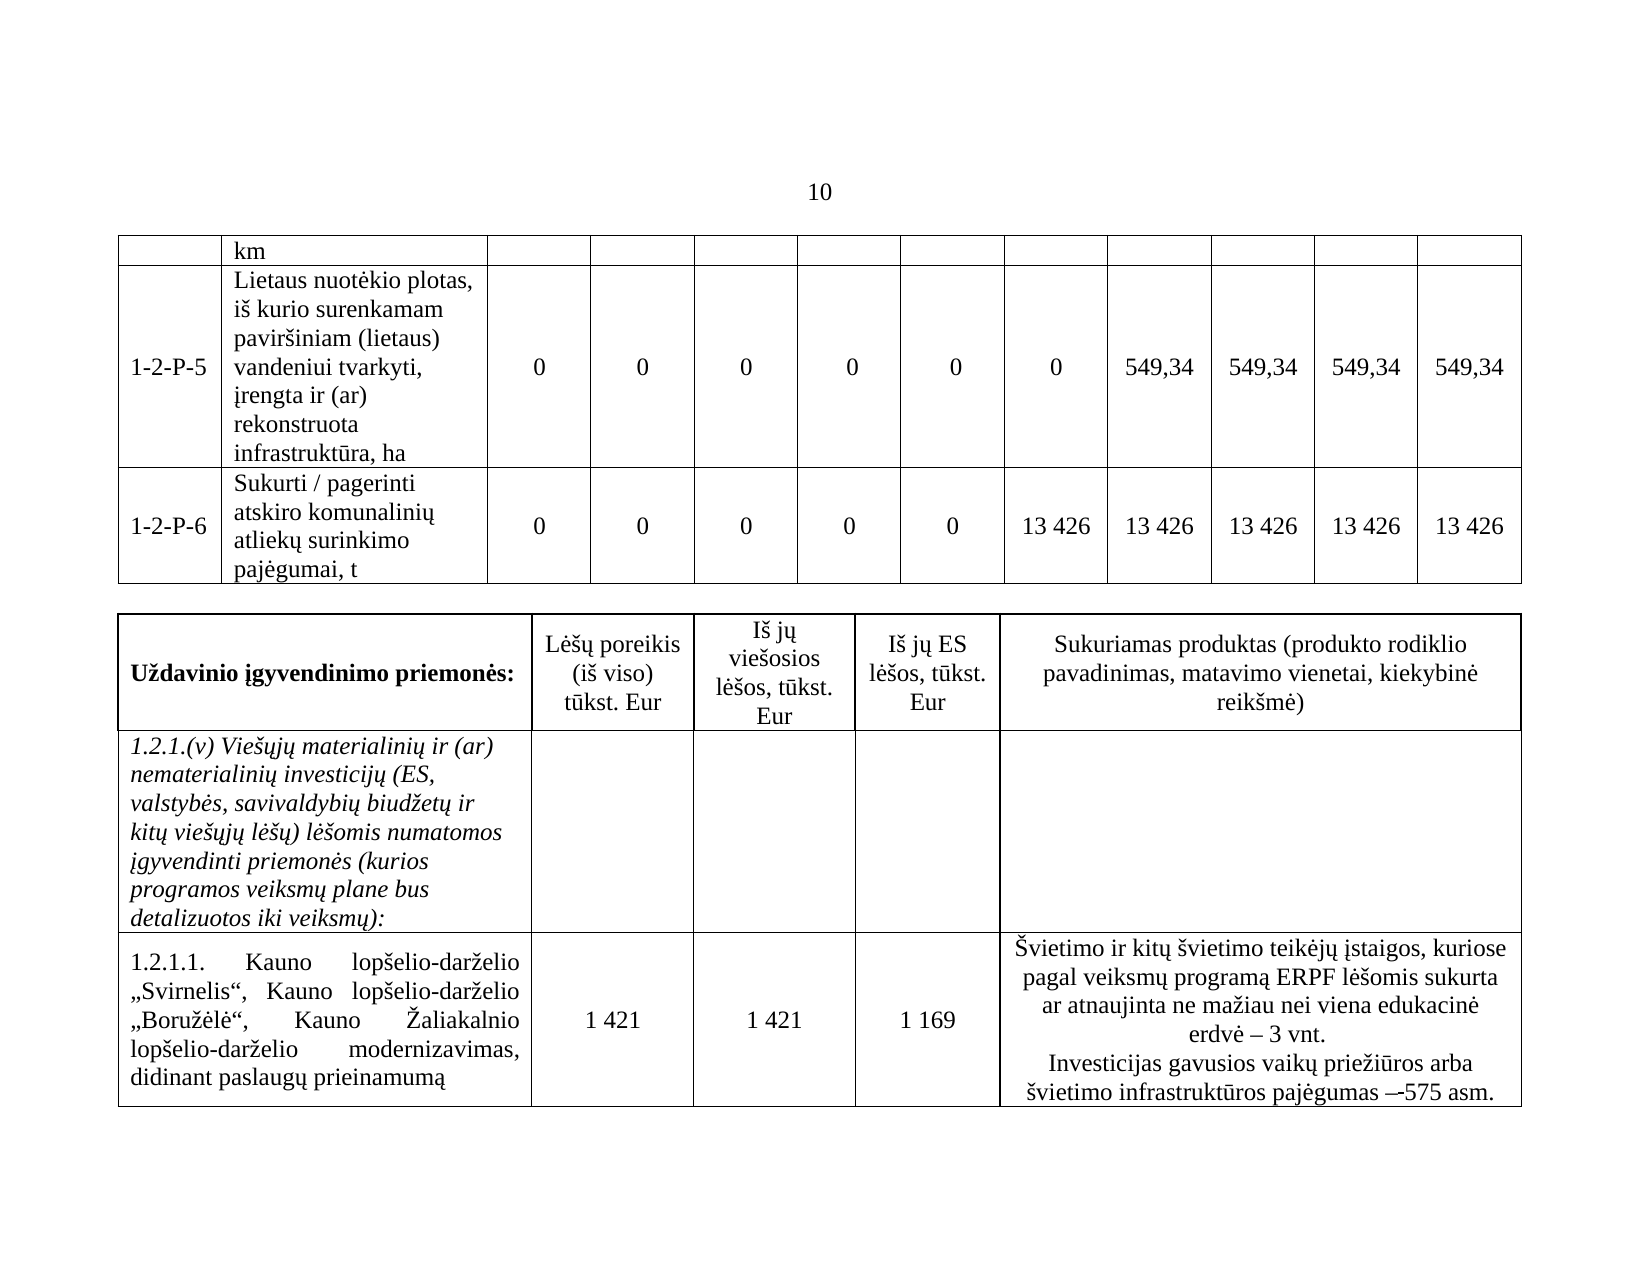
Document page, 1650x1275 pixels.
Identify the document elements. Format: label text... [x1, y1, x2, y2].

table_cell 1.2.1.(v) Viešųjų materialinių ir (ar) nematerialinių investicijų (ES, valstybės, savivaldybių biudžetų ir kitų viešųjų lėšų) lėšomis numatomos įgyvendinti priemonės (kurios programos veiksmų plane bus detalizuotos iki veiksmų): [119, 731, 531, 932]
table_cell 1 421 [532, 933, 693, 1106]
table_cell km [222, 236, 487, 264]
table_cell [694, 731, 855, 932]
table_cell [798, 236, 900, 264]
table_header Iš jų ES lėšos, tūkst. Eur [856, 615, 999, 730]
table_cell [1108, 236, 1211, 264]
table_cell [488, 236, 590, 264]
table_cell 13 426 [1212, 468, 1314, 583]
table_cell [901, 236, 1004, 264]
table_header Lėšų poreikis (iš viso) tūkst. Eur [533, 615, 693, 730]
table_cell 0 [695, 266, 797, 467]
table_cell [591, 236, 694, 264]
table_cell 1-2-P-5 [119, 266, 221, 467]
table_cell 1 169 [856, 933, 999, 1106]
table_cell 0 [488, 468, 590, 583]
table_cell [1005, 236, 1107, 264]
table_cell [1315, 236, 1417, 264]
table_cell 549,34 [1108, 266, 1211, 467]
table_header Iš jų viešosios lėšos, tūkst. Eur [695, 615, 854, 730]
table_cell Sukurti / pagerinti atskiro komunalinių atliekų surinkimo pajėgumai, t [222, 468, 487, 583]
table_cell Lietaus nuotėkio plotas, iš kurio surenkamam paviršiniam (lietaus) vandeniui tvarkyti, įrengta ir (ar) rekonstruota infrastruktūra, ha [222, 266, 487, 467]
table_cell 13 426 [1315, 468, 1417, 583]
table_cell [1212, 236, 1314, 264]
table_cell 13 426 [1005, 468, 1107, 583]
table_header Uždavinio įgyvendinimo priemonės: [119, 615, 531, 730]
table_cell 0 [798, 468, 900, 583]
table_cell 0 [901, 266, 1004, 467]
table_cell 0 [798, 266, 900, 467]
table_cell 1 421 [694, 933, 855, 1106]
table_cell 0 [695, 468, 797, 583]
table_cell 1.2.1.1. Kauno lopšelio-darželio „Svirnelis“, Kauno lopšelio-darželio „Boružėlė“, Kauno Žaliakalnio lopšelio-darželio modernizavimas, didinant paslaugų prieinamumą [119, 933, 531, 1106]
table_cell 549,34 [1418, 266, 1521, 467]
table_cell [1418, 236, 1521, 264]
table_cell 13 426 [1418, 468, 1521, 583]
table_cell 1-2-P-6 [119, 468, 221, 583]
table_cell [856, 731, 999, 932]
table_cell 0 [591, 468, 694, 583]
table_cell 0 [1005, 266, 1107, 467]
table_cell [119, 236, 221, 264]
table_cell [1001, 731, 1521, 932]
table_cell [532, 731, 693, 932]
table_header Sukuriamas produktas (produkto rodiklio pavadinimas, matavimo vienetai, kiekybinė reikšmė) [1001, 615, 1520, 730]
table_cell 13 426 [1108, 468, 1211, 583]
table_cell [695, 236, 797, 264]
table_cell 0 [901, 468, 1004, 583]
table_cell Švietimo ir kitų švietimo teikėjų įstaigos, kuriose pagal veiksmų programą ERPF lėšomis sukurta ar atnaujinta ne mažiau nei viena edukacinė erdvė – 3 vnt. Investicijas gavusios vaikų priežiūros arba švietimo infrastruktūros pajėgumas – 575 asm. [1001, 933, 1521, 1106]
table_cell 549,34 [1212, 266, 1314, 467]
table_cell 549,34 [1315, 266, 1417, 467]
table_cell 0 [488, 266, 590, 467]
table_cell 0 [591, 266, 694, 467]
